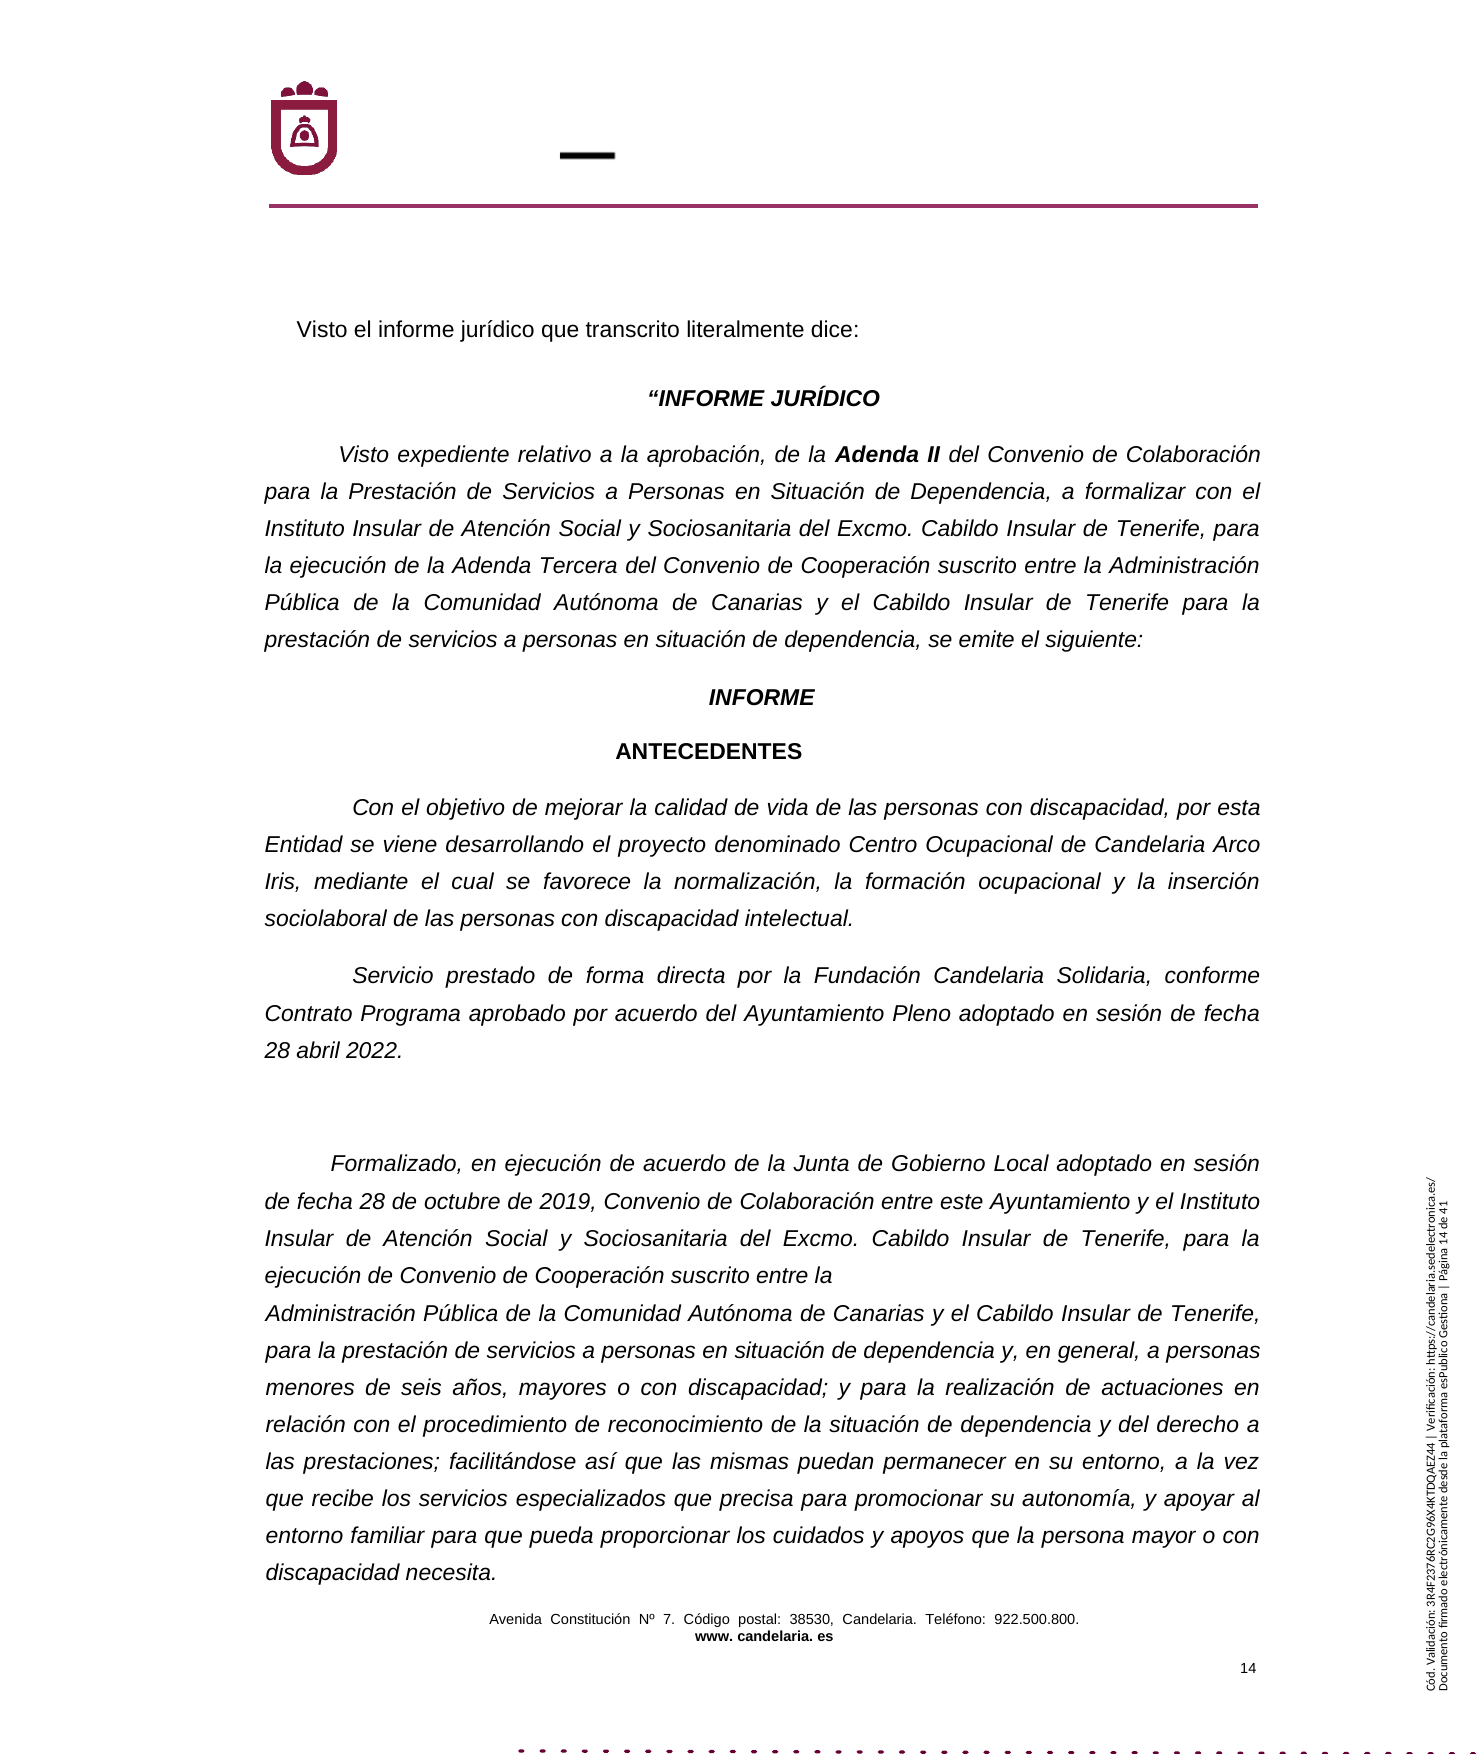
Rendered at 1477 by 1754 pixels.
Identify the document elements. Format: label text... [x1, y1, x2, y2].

text Administración Pública de la Comunidad Autónoma de Canarias y el Cabildo Insular de Tenerife, para la prestación de servicios a personas en situación de dependencia y, en general, a personas menores de seis años, mayores o con discapacidad; y para la realización de actuaciones en relación con el procedimiento de reconocimiento de la situación de dependencia y del derecho a las prestaciones; facilitándose así que las mismas puedan permanecer en su entorno, a la vez que recibe los servicios especializados que precisa para promocionar su autonomía, y apoyar al entorno familiar para que pueda proporcionar los cuidados y apoyos que la persona mayor o con discapacidad necesita. [265, 1300, 1263, 1586]
text Formalizado, en ejecución de acuerdo de la Junta de Gobierno Local adoptado en sesión de fecha 28 de octubre de 2019, Convenio de Colaboración entre este Ayuntamiento y el Instituto Insular de Atención Social y Sociosanitaria del Excmo. Cabildo Insular de Tenerife, para la ejecución de Convenio de Cooperación suscrito entre la [264, 1150, 1263, 1289]
text Servicio prestado de forma directa por la Fundación Candelaria Solidaria, conforme Contrato Programa aprobado por acuerdo del Ayuntamiento Pleno adoptado en sesión de fecha 28 abril 2022. [264, 962, 1263, 1063]
text INFORME [260, 683, 1269, 710]
text ANTECEDENTES [341, 738, 1264, 764]
text Con el objetivo de mejorar la calidad de vida de las personas con discapacidad, por esta Entidad se viene desarrollando el proyecto denominado Centro Ocupacional de Candelaria Arco Iris, mediante el cual se favorece la normalización, la formación ocupacional y la inserción sociolaboral de las personas con discapacidad intelectual. [264, 794, 1263, 932]
text “INFORME JURÍDICO [260, 385, 1269, 411]
text Visto expediente relativo a la aprobación, de la Adenda II del Convenio de Colaboración para la Prestación de Servicios a Personas en Situación de Dependencia, a formalizar con el Instituto Insular de Atención Social y Sociosanitaria del Excmo. Cabildo Insular de Tenerife, para la ejecución de la Adenda Tercera del Convenio de Cooperación suscrito entre la Administración Pública de la Comunidad Autónoma de Canarias y el Cabildo Insular de Tenerife para la prestación de servicios a personas en situación de dependencia, se emite el siguiente: [264, 441, 1263, 653]
text Visto el informe jurídico que transcrito literalmente dice: [296, 317, 1263, 342]
